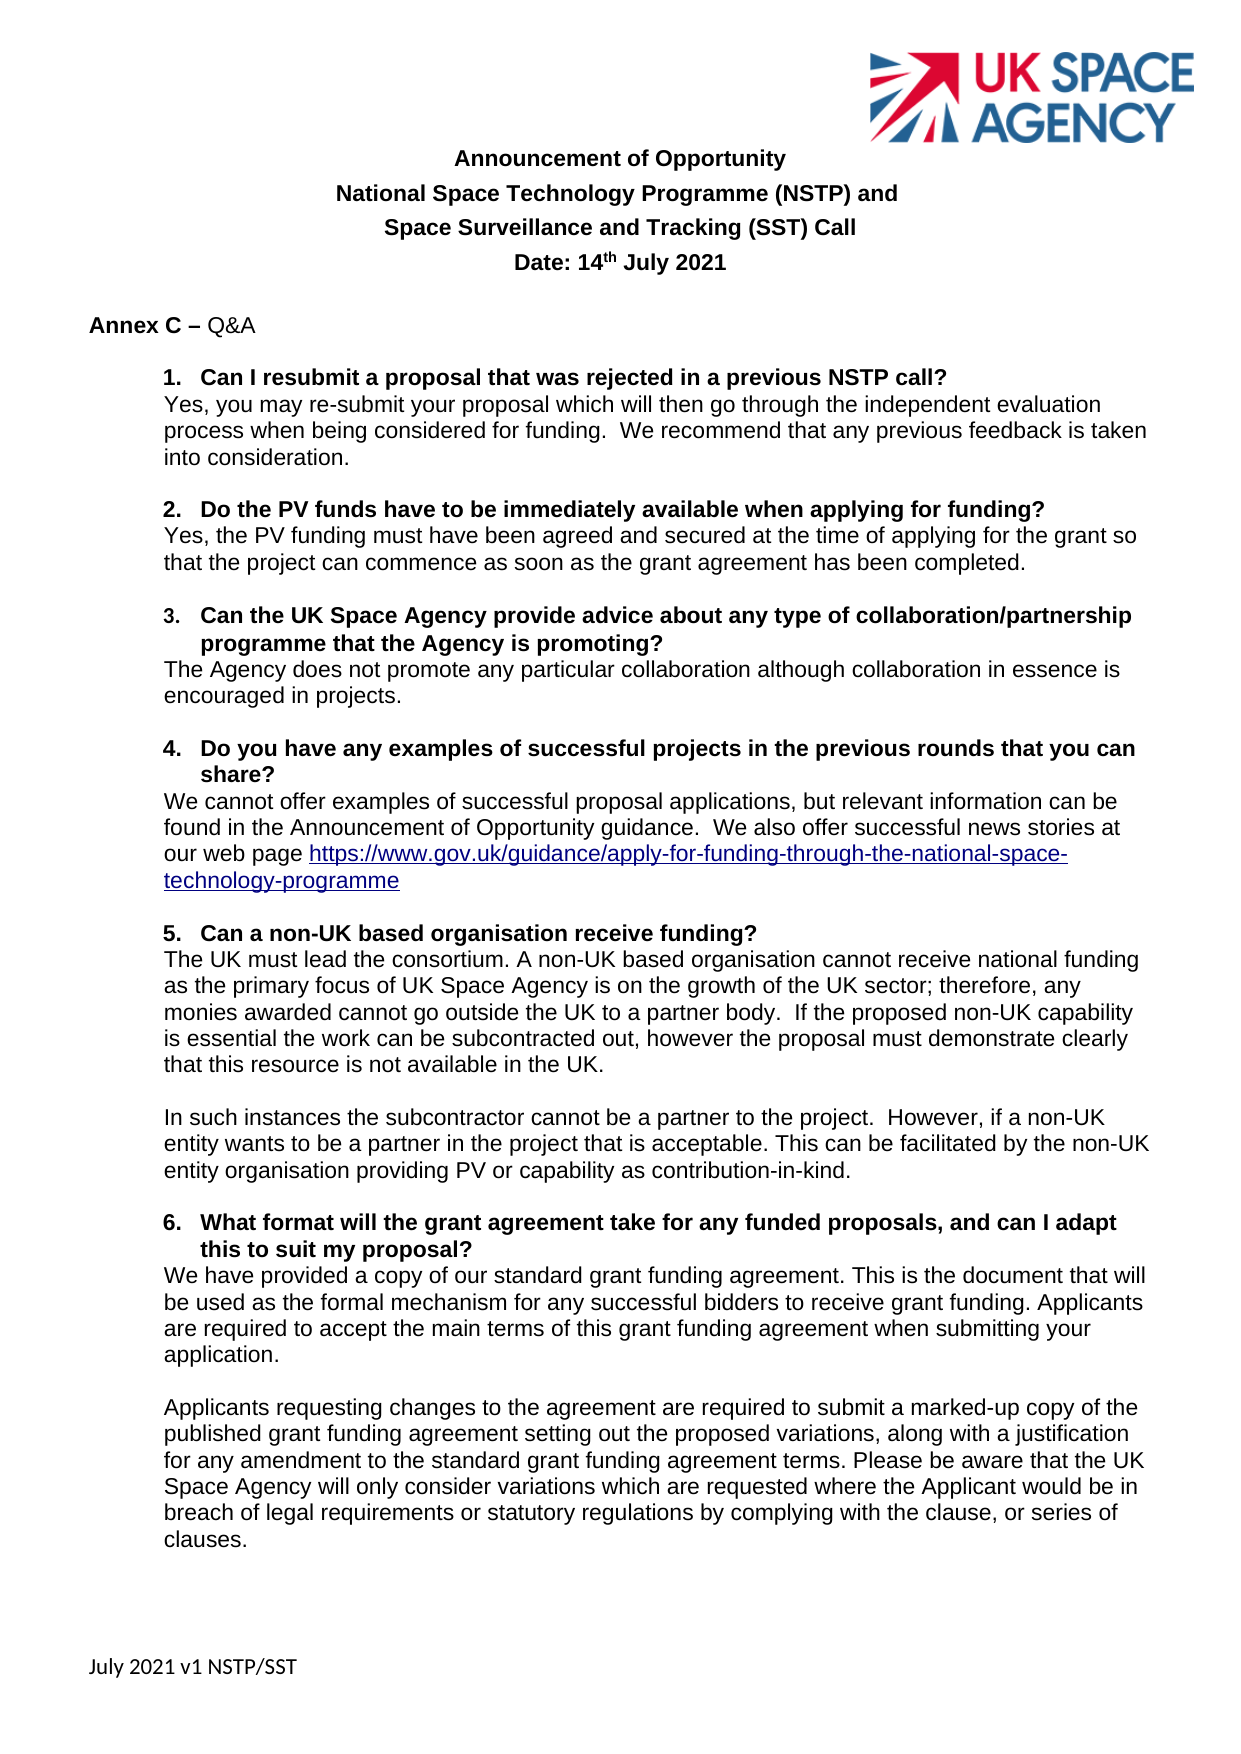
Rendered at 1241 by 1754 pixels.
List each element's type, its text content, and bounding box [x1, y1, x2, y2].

text We cannot offer examples of successful proposal applications, but relevant information can be found in the Announcement of Opportunity guidance. We also offer successful news stories at our web page https://www.gov.uk/guidance/apply-for-funding-through-the-national-space-technology-programme [164, 788, 1152, 893]
text In such instances the subcontractor cannot be a partner to the project. However, if a non-UK entity wants to be a partner in the project that is acceptable. This can be facilitated by the non-UK entity organisation providing PV or capability as contribution-in-kind. [164, 1104, 1152, 1183]
list Yes, you may re-submit your proposal which will then go through the independent evaluation process when being considered for funding. We recommend that any previous feedback is taken into consideration. [164, 391, 1152, 470]
text The Agency does not promote any particular collaboration although collaboration in essence is encouraged in projects. [164, 656, 1152, 709]
list Do the PV funds have to be immediately available when applying for funding? [163, 496, 1152, 522]
list What format will the grant agreement take for any funded proposals, and can I adapt this to suit my proposal? [163, 1209, 1152, 1262]
list Can the UK Space Agency provide advice about any type of collaboration/partnership programme that the Agency is promoting? [163, 602, 1152, 656]
text Annex C – Q&A [89, 312, 1152, 338]
list Can a non-UK based organisation receive funding? [163, 919, 1152, 946]
text Applicants requesting changes to the agreement are required to submit a marked-up copy of the published grant funding agreement setting out the proposed variations, along with a justification for any amendment to the standard grant funding agreement terms. Please be aware that the UK Space Agency will only consider variations which are requested where the Applicant would be in breach of legal requirements or statutory regulations by complying with the clause, or series of clauses. [164, 1394, 1152, 1552]
list Yes, the PV funding must have been agreed and secured at the time of applying for the grant so that the project can commence as soon as the grant agreement has been completed. [164, 522, 1152, 575]
text The UK must lead the consortium. A non-UK based organisation cannot receive national funding as the primary focus of UK Space Agency is on the growth of the UK sector; therefore, any monies awarded cannot go outside the UK to a partner body. If the proposed non-UK capability is essential the work can be subcontracted out, however the proposal must demonstrate clearly that this resource is not available in the UK. [164, 946, 1152, 1078]
text We have provided a copy of our standard grant funding agreement. This is the document that will be used as the formal mechanism for any successful bidders to receive grant funding. Applicants are required to accept the main terms of this grant funding agreement when submitting your application. [164, 1262, 1152, 1367]
list Can I resubmit a proposal that was rejected in a previous NSTP call? [163, 364, 1152, 391]
list Do you have any examples of successful projects in the previous rounds that you can share? [163, 735, 1152, 788]
